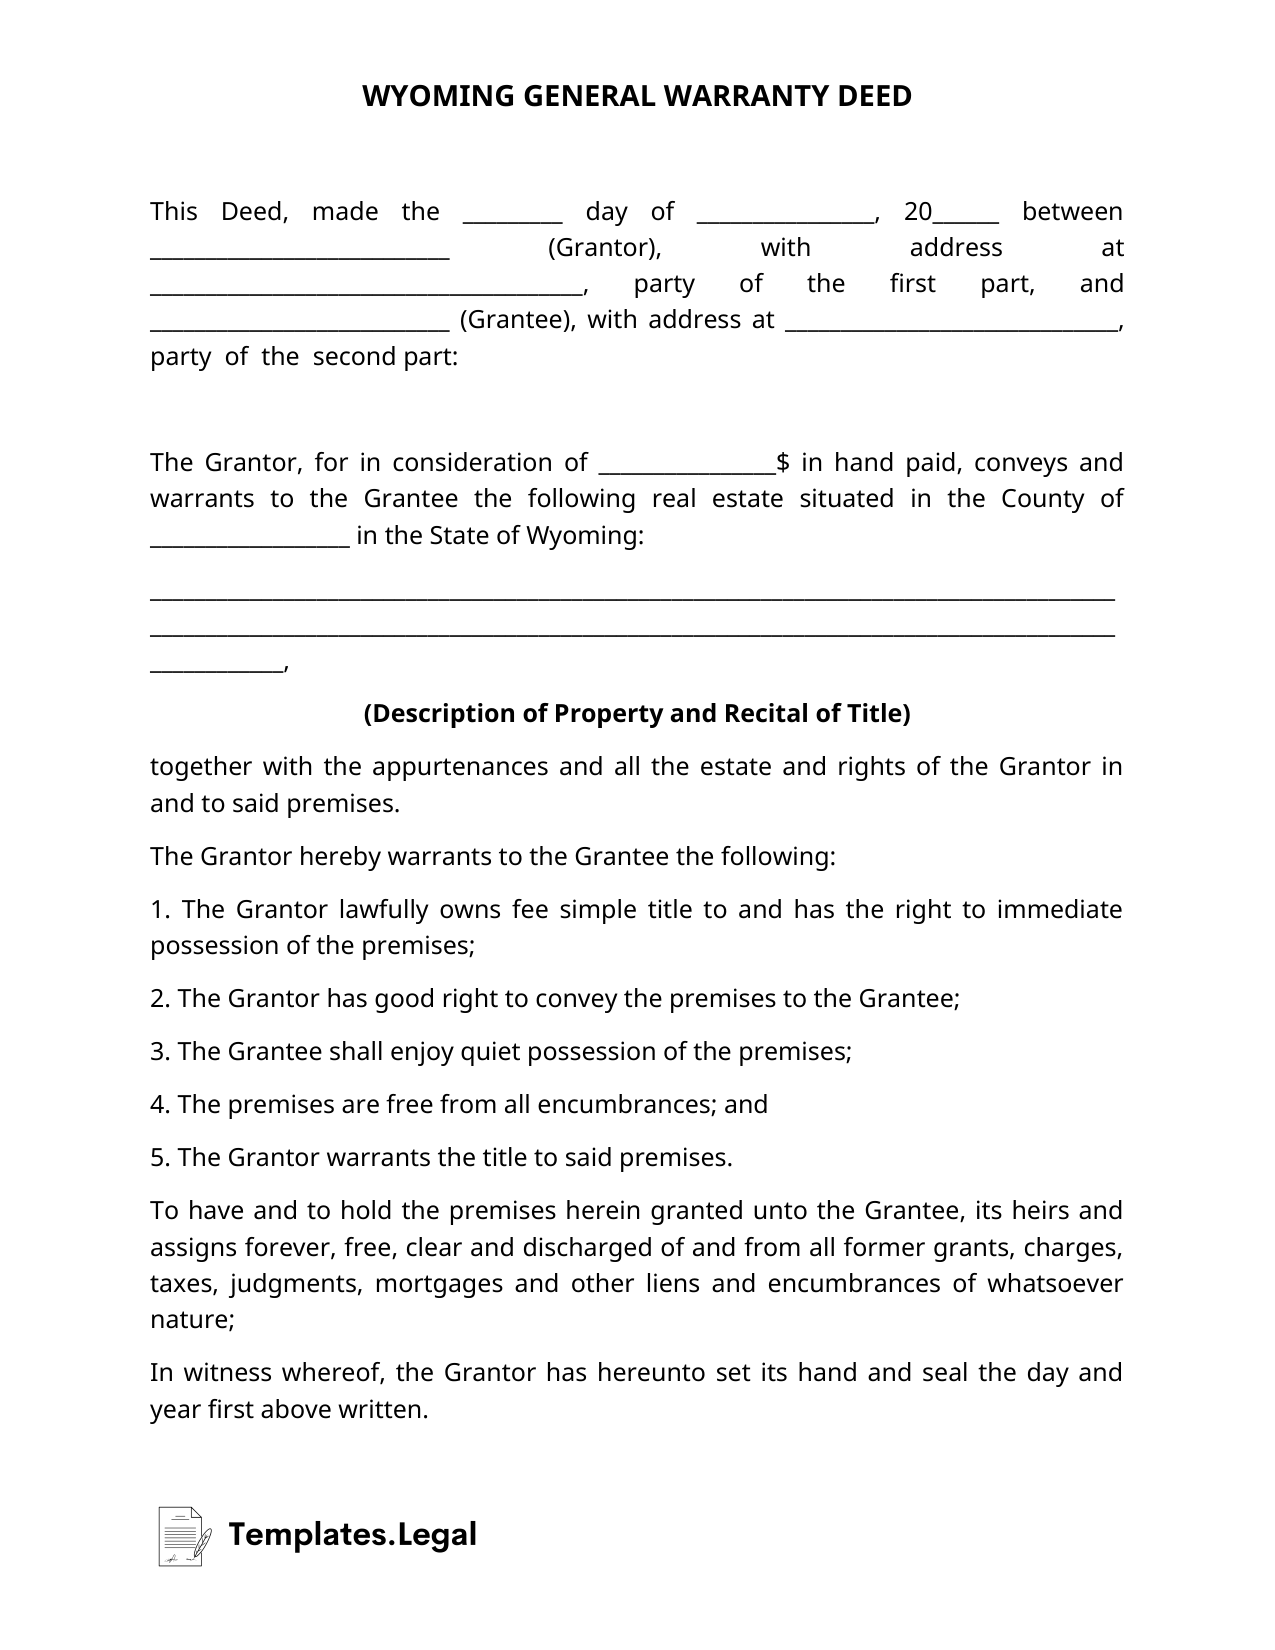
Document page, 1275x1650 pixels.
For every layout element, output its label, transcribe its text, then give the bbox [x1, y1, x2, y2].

text (Description of Property and Recital of Title) [150, 696, 1125, 730]
text __________________________________________________________________________________________________________________________________________________________________________________________, [150, 570, 1125, 677]
text WYOMING GENERAL WARRANTY DEED [150, 75, 1125, 115]
text 5. The Grantor warrants the title to said premises. [150, 1140, 1125, 1174]
text In witness whereof, the Grantor has hereunto set its hand and seal the day and year first above written. [150, 1355, 1125, 1425]
text 1. The Grantor lawfully owns fee simple title to and has the right to immediate possession of the premises; [150, 891, 1125, 962]
text 4. The premises are free from all encumbrances; and [150, 1087, 1125, 1121]
text together with the appurtenances and all the estate and rights of the Grantor in and to said premises. [150, 749, 1125, 819]
text This Deed, made the _________ day of ________________, 20______ between ___________________________ (Grantor), with address at _______________________________________, party of the first part, and ___________________________ (Grantee), with address at ______________________________, party of the second part: [150, 193, 1125, 373]
text The Grantor hereby warrants to the Grantee the following: [150, 838, 1125, 872]
text 2. The Grantor has good right to convey the premises to the Grantee; [150, 981, 1125, 1015]
text 3. The Grantee shall enjoy quiet possession of the premises; [150, 1034, 1125, 1068]
text To have and to hold the premises herein granted unto the Grantee, its heirs and assigns forever, free, clear and discharged of and from all former grants, charges, taxes, judgments, mortgages and other liens and encumbrances of whatsoever nature; [150, 1193, 1125, 1336]
text The Grantor, for in consideration of ________________$ in hand paid, conveys and warrants to the Grantee the following real estate situated in the County of __________________ in the State of Wyoming: [150, 444, 1125, 551]
